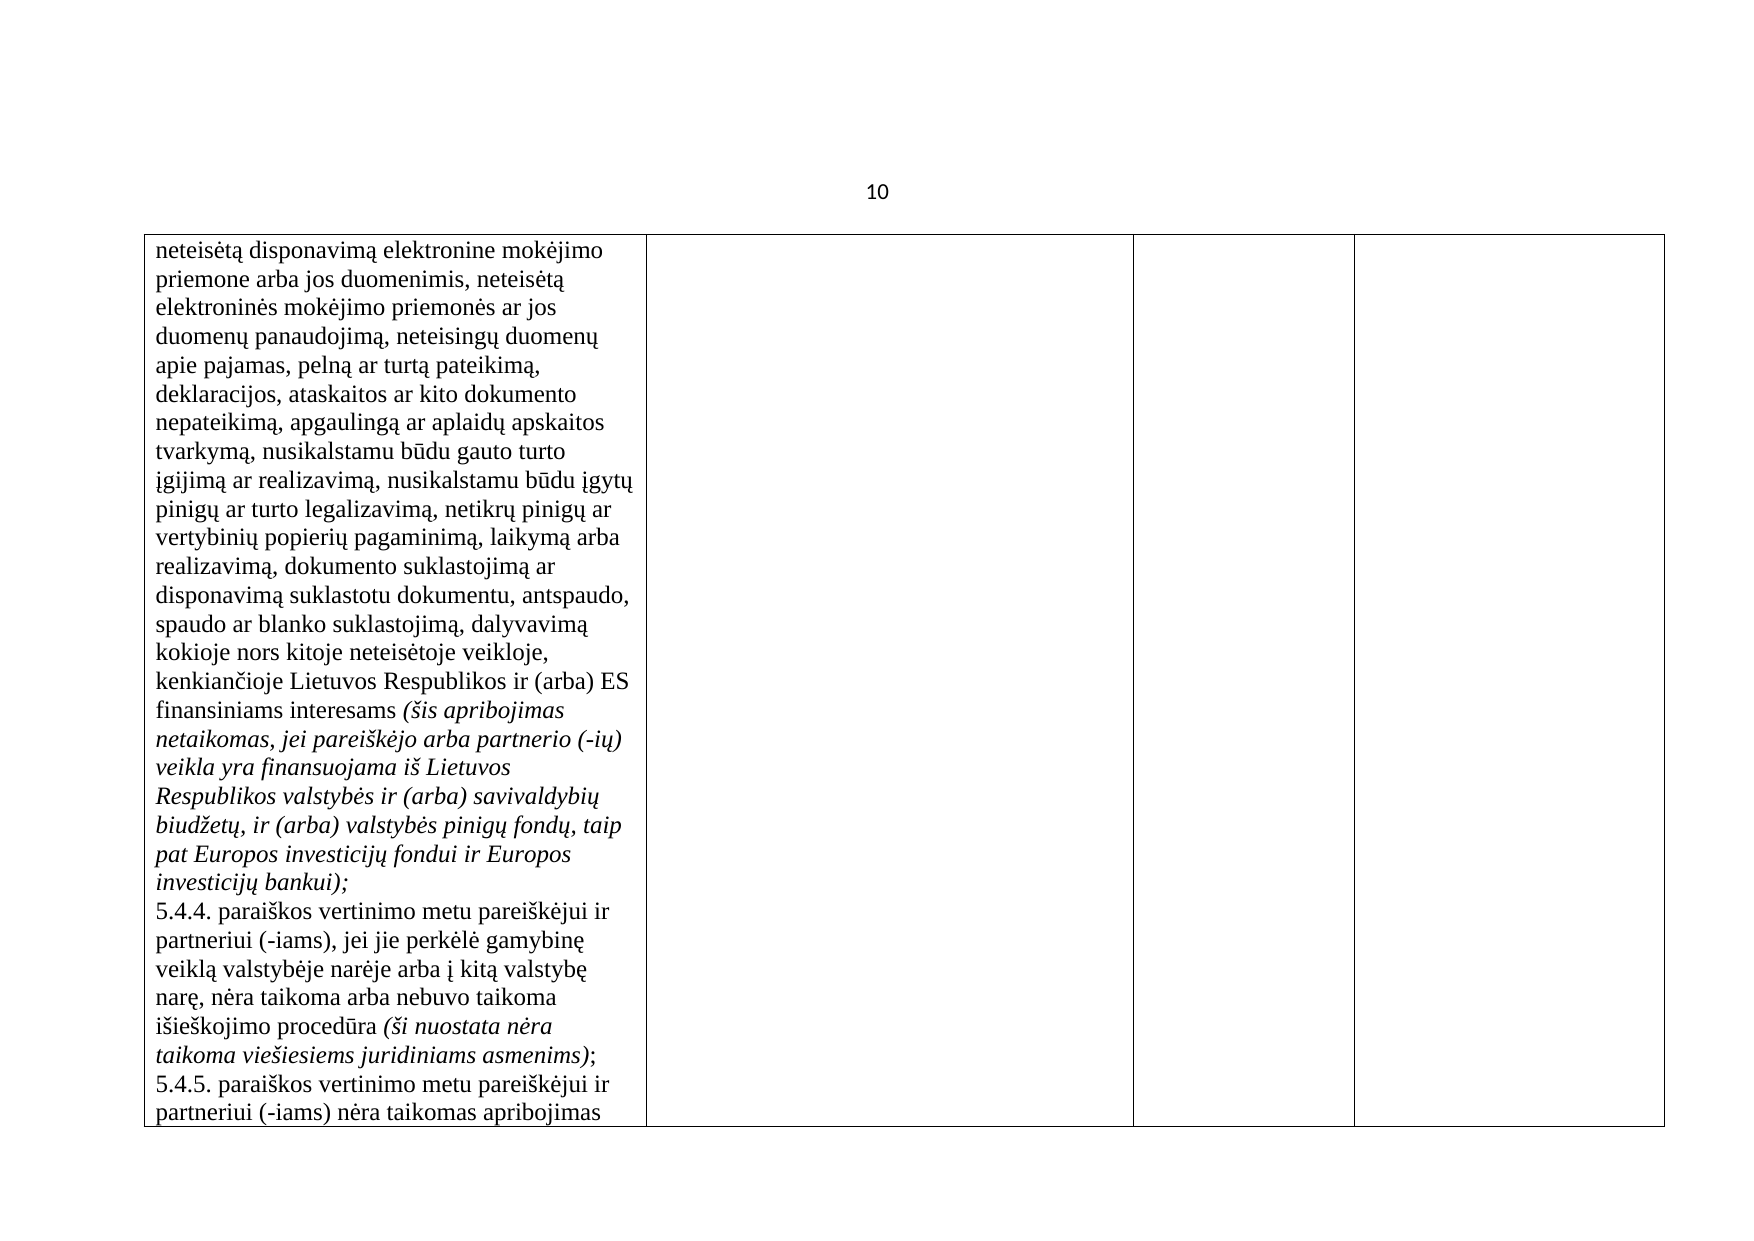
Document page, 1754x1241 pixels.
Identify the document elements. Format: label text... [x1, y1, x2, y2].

table_cell [1355, 235, 1664, 1126]
table_cell [1134, 235, 1354, 1126]
table_cell neteisėtą disponavimą elektronine mokėjimo priemone arba jos duomenimis, neteisėtą elektroninės mokėjimo priemonės ar jos duomenų panaudojimą, neteisingų duomenų apie pajamas, pelną ar turtą pateikimą, deklaracijos, ataskaitos ar kito dokumento nepateikimą, apgaulingą ar aplaidų apskaitos tvarkymą, nusikalstamu būdu gauto turto įgijimą ar realizavimą, nusikalstamu būdu įgytų pinigų ar turto legalizavimą, netikrų pinigų ar vertybinių popierių pagaminimą, laikymą arba realizavimą, dokumento suklastojimą ar disponavimą suklastotu dokumentu, antspaudo, spaudo ar blanko suklastojimą, dalyvavimą kokioje nors kitoje neteisėtoje veikloje, kenkiančioje Lietuvos Respublikos ir (arba) ES finansiniams interesams (šis apribojimas netaikomas, jei pareiškėjo arba partnerio (-ių) veikla yra finansuojama iš Lietuvos Respublikos valstybės ir (arba) savivaldybių biudžetų, ir (arba) valstybės pinigų fondų, taip pat Europos investicijų fondui ir Europos investicijų bankui); 5.4.4. paraiškos vertinimo metu pareiškėjui ir partneriui (-iams), jei jie perkėlė gamybinę veiklą valstybėje narėje arba į kitą valstybę narę, nėra taikoma arba nebuvo taikoma išieškojimo procedūra (ši nuostata nėra taikoma viešiesiems juridiniams asmenims); 5.4.5. paraiškos vertinimo metu pareiškėjui ir partneriui (-iams) nėra taikomas apribojimas [145, 235, 646, 1126]
table_cell [647, 235, 1133, 1126]
